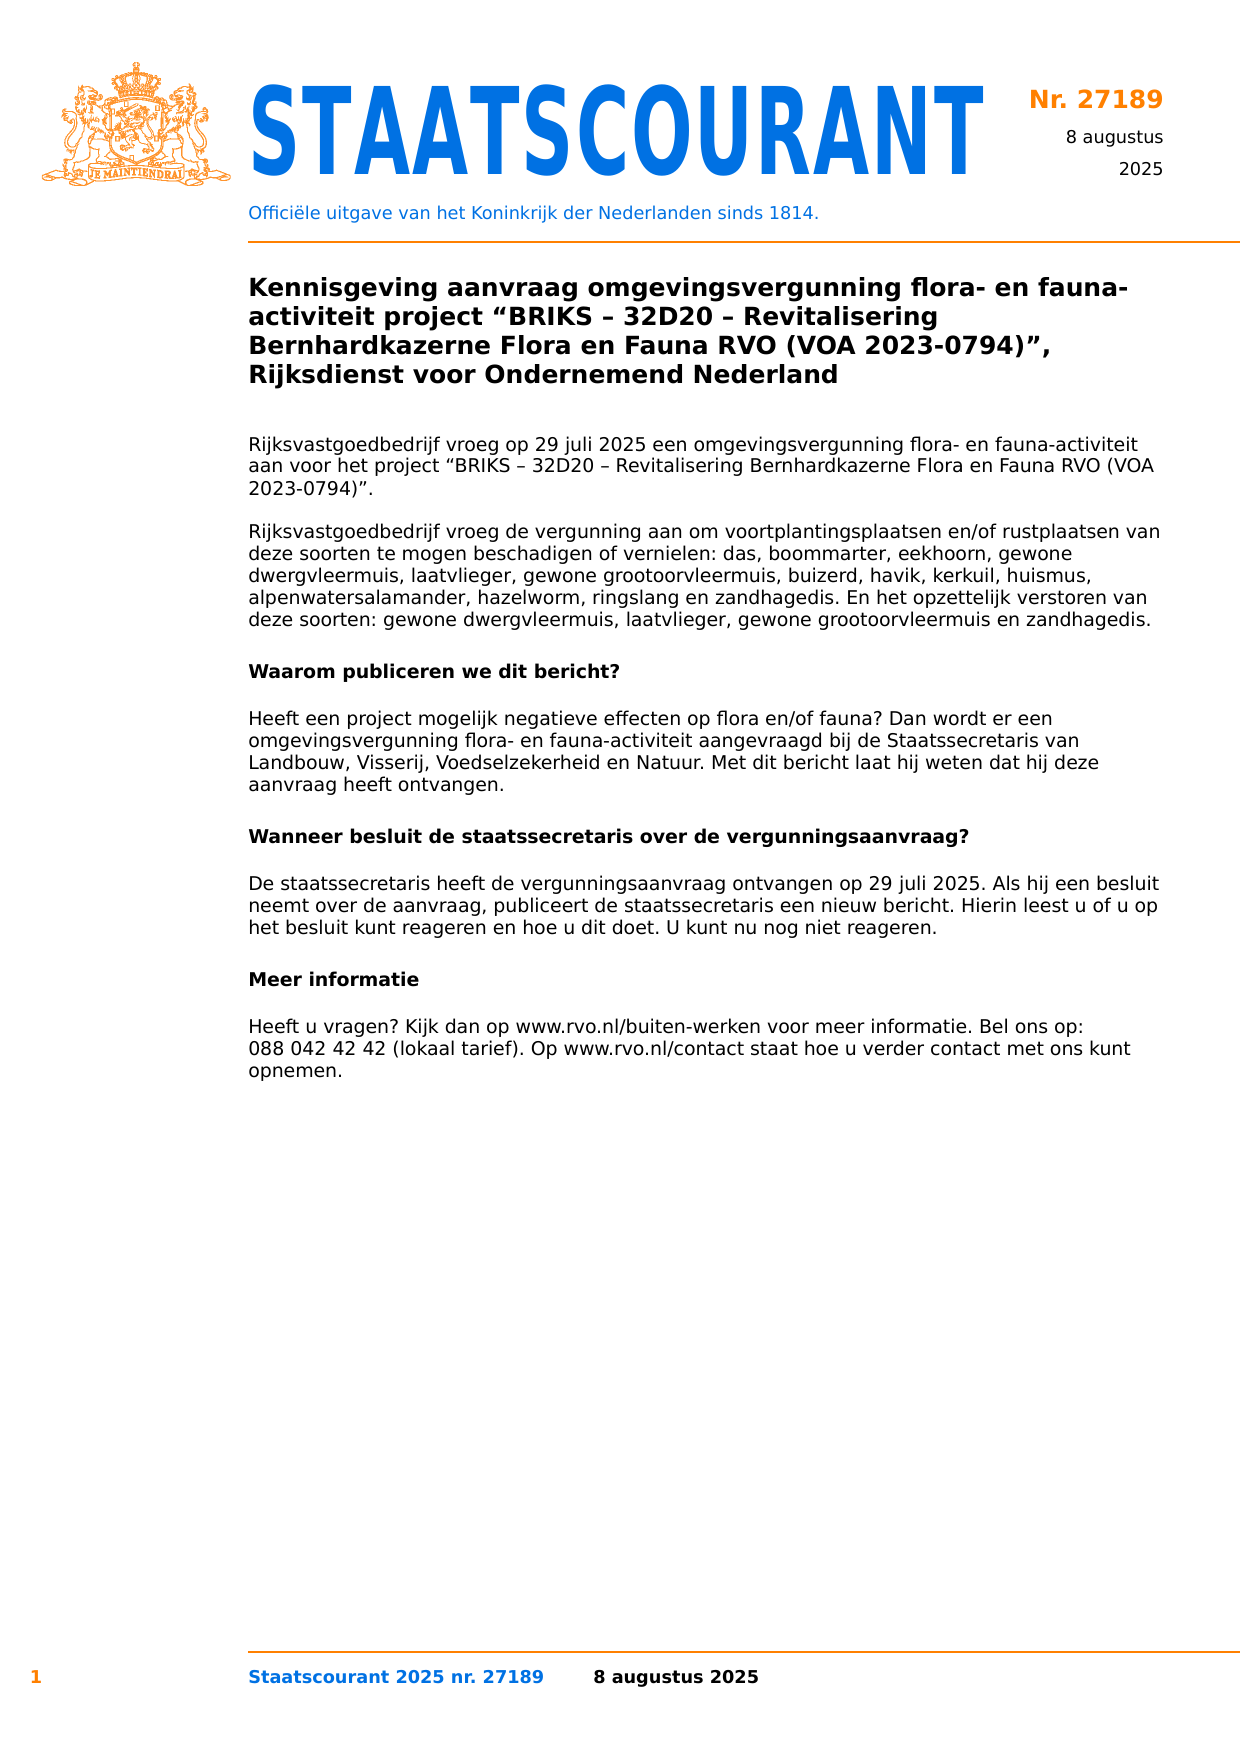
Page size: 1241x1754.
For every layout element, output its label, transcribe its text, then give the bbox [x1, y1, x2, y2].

table_cell 8 augustus [998, 121, 1240, 153]
text Heeft u vragen? Kijk dan op www.rvo.nl/buiten-werken voor meer informatie. Bel ons op: 088 042 42 42 (lokaal tarief). Op www.rvo.nl/contact staat hoe u verder contact met ons kunt opnemen. [248, 1016, 1163, 1082]
subtitle Wanneer besluit de staatssecretaris over de vergunningsaanvraag? [248, 826, 1163, 848]
picture [41, 62, 231, 186]
text Rijksvastgoedbedrijf vroeg op 29 juli 2025 een omgevingsvergunning flora- en fauna-activiteit aan voor het project “BRIKS – 32D20 – Revitalisering Bernhardkazerne Flora en Fauna RVO (VOA 2023-0794)”. [248, 433, 1163, 499]
text Heeft een project mogelijk negatieve effecten op flora en/of fauna? Dan wordt er een omgevingsvergunning flora- en fauna-activiteit aangevraagd bij de Staatssecretaris van Landbouw, Visserij, Voedselzekerheid en Natuur. Met dit bericht laat hij weten dat hij deze aanvraag heeft ontvangen. [248, 708, 1163, 796]
table_cell 2025 [998, 153, 1240, 203]
text Rijksvastgoedbedrijf vroeg de vergunning aan om voortplantingsplaatsen en/of rustplaatsen van deze soorten te mogen beschadigen of vernielen: das, boommarter, eekhoorn, gewone dwergvleermuis, laatvlieger, gewone grootoorvleermuis, buizerd, havik, kerkuil, huismus, alpenwatersalamander, hazelworm, ringslang en zandhagedis. En het opzettelijk verstoren van deze soorten: gewone dwergvleermuis, laatvlieger, gewone grootoorvleermuis en zandhagedis. [248, 521, 1163, 631]
table_header [25, 62, 248, 241]
subtitle Meer informatie [248, 969, 1163, 991]
text De staatssecretaris heeft de vergunningsaanvraag ontvangen op 29 juli 2025. Als hij een besluit neemt over de aanvraag, publiceert de staatssecretaris een nieuw bericht. Hierin leest u of u op het besluit kunt reageren en hoe u dit doet. U kunt nu nog niet reageren. [248, 873, 1163, 939]
table_cell Officiële uitgave van het Koninkrijk der Nederlanden sinds 1814. [248, 203, 1240, 241]
table_header STAATSCOURANT [248, 62, 998, 203]
subtitle Waarom publiceren we dit bericht? [248, 661, 1163, 683]
subtitle Kennisgeving aanvraag omgevingsvergunning flora- en fauna-activiteit project “BRIKS – 32D20 – Revitalisering Bernhardkazerne Flora en Fauna RVO (VOA 2023-0794)”, Rijksdienst voor Ondernemend Nederland [248, 273, 1163, 390]
table_header Nr. 27189 [998, 62, 1240, 121]
